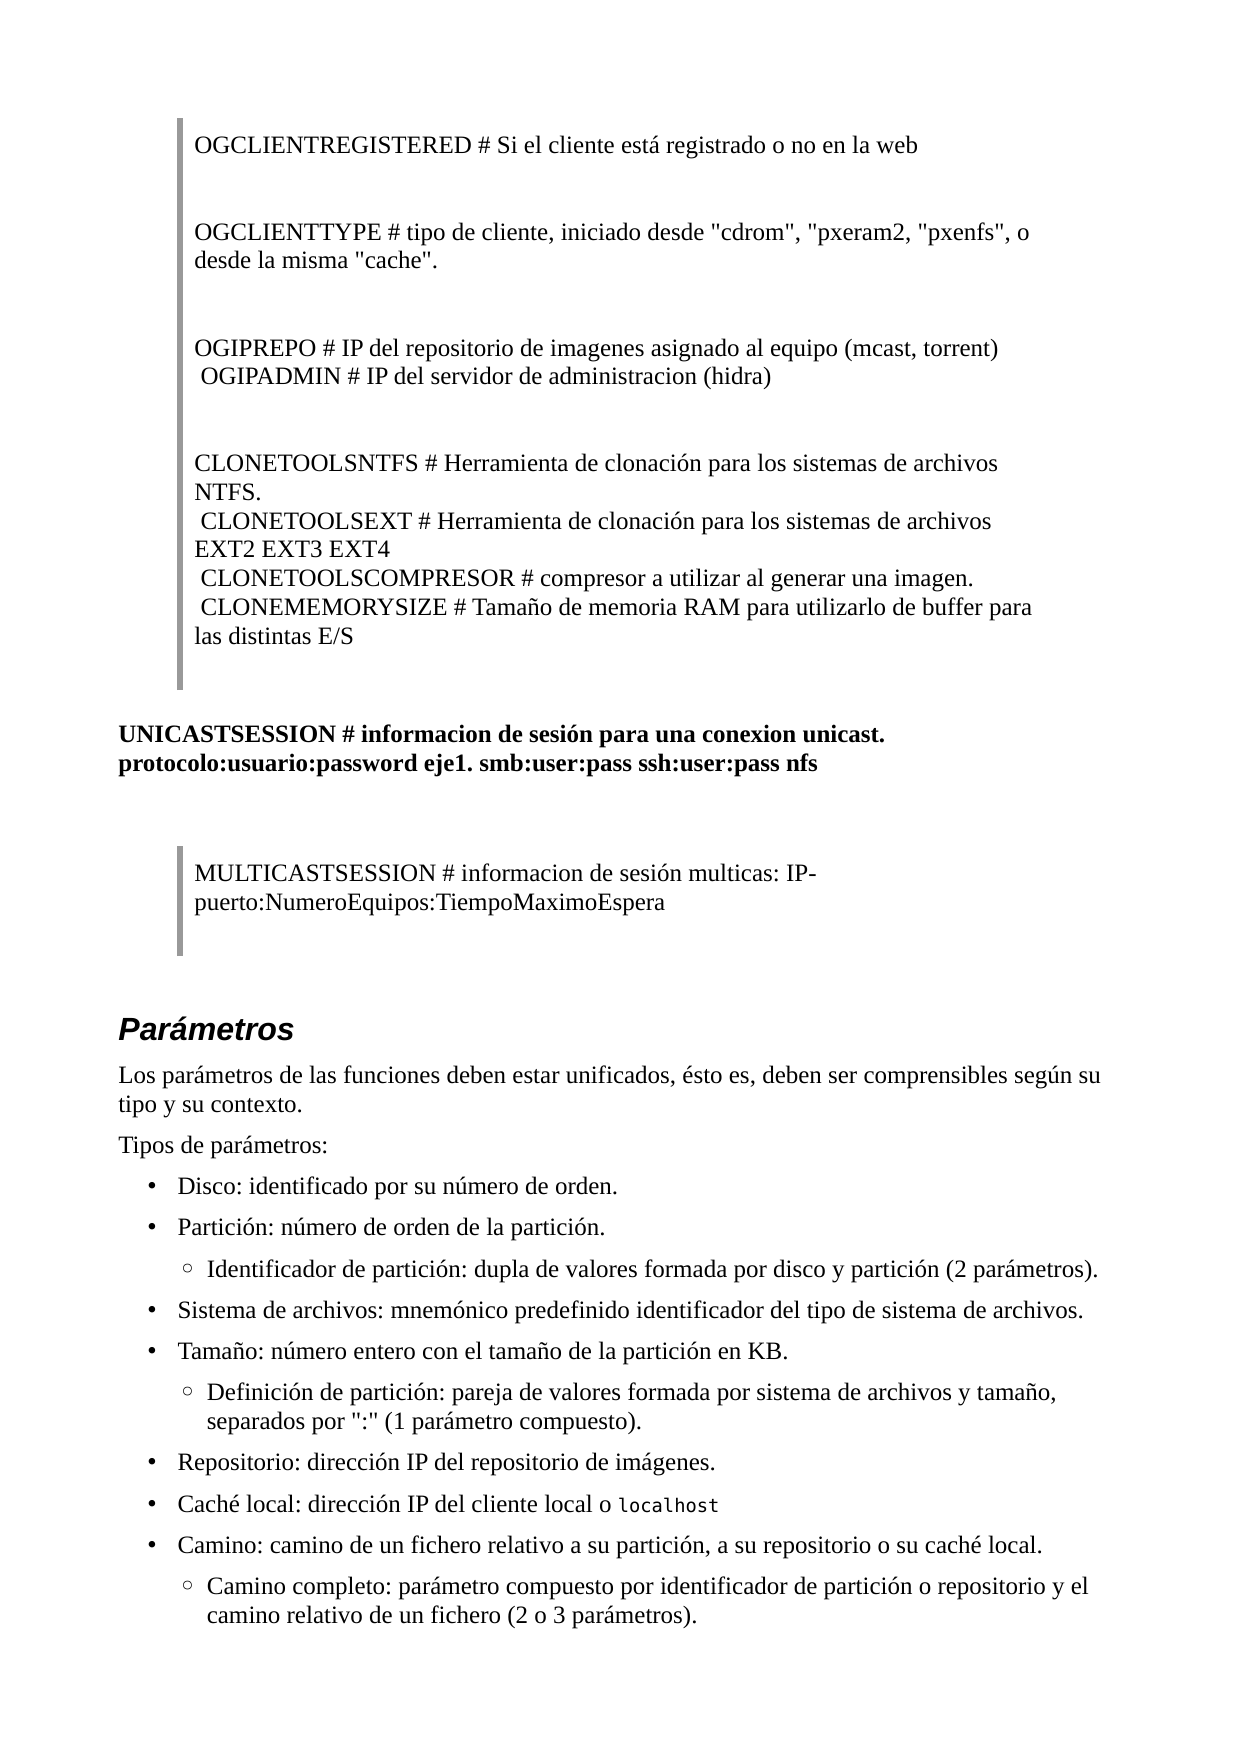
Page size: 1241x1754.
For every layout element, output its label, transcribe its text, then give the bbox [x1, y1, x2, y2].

text UNICASTSESSION # informacion de sesión para una conexion unicast. protocolo:usuario:password eje1. smb:user:pass ssh:user:pass nfs [118, 719, 1122, 777]
text OGIPREPO # IP del repositorio de imagenes asignado al equipo (mcast, torrent) OGIPADMIN # IP del servidor de administracion (hidra) [183, 321, 1063, 419]
text Los parámetros de las funciones deben estar unificados, ésto es, deben ser comprensibles según su tipo y su contexto. [118, 1060, 1122, 1117]
list Partición: número de orden de la partición. [148, 1212, 1122, 1241]
list Caché local: dirección IP del cliente local o localhost [148, 1489, 1122, 1517]
list Identificador de partición: dupla de valores formada por disco y partición (2 parámetros). [177, 1254, 1122, 1282]
list Camino completo: parámetro compuesto por identificador de partición o repositorio y el camino relativo de un fichero (2 o 3 parámetros). [177, 1571, 1122, 1629]
list Disco: identificado por su número de orden. [148, 1171, 1122, 1200]
list Definición de partición: pareja de valores formada por sistema de archivos y tamaño, separados por ":" (1 parámetro compuesto). [177, 1377, 1122, 1435]
text MULTICASTSESSION # informacion de sesión multicas: IP-puerto:NumeroEquipos:TiempoMaximoEspera [183, 846, 1063, 956]
text OGCLIENTTYPE # tipo de cliente, iniciado desde "cdrom", "pxeram2, "pxenfs", o desde la misma "cache". [183, 205, 1063, 303]
list Repositorio: dirección IP del repositorio de imágenes. [148, 1447, 1122, 1476]
text OGCLIENTREGISTERED # Si el cliente está registrado o no en la web [183, 118, 1063, 187]
list Tamaño: número entero con el tamaño de la partición en KB. [148, 1336, 1122, 1365]
list Camino: camino de un fichero relativo a su partición, a su repositorio o su caché local. [148, 1530, 1122, 1559]
text Tipos de parámetros: [118, 1130, 1122, 1159]
list Sistema de archivos: mnemónico predefinido identificador del tipo de sistema de archivos. [148, 1295, 1122, 1324]
text CLONETOOLSNTFS # Herramienta de clonación para los sistemas de archivos NTFS. CLONETOOLSEXT # Herramienta de clonación para los sistemas de archivos EXT2 EXT3 EXT4 CLONETOOLSCOMPRESOR # compresor a utilizar al generar una imagen. CLONEMEMORYSIZE # Tamaño de memoria RAM para utilizarlo de buffer para las distintas E/S [183, 437, 1063, 690]
subtitle Parámetros [118, 1011, 1122, 1047]
